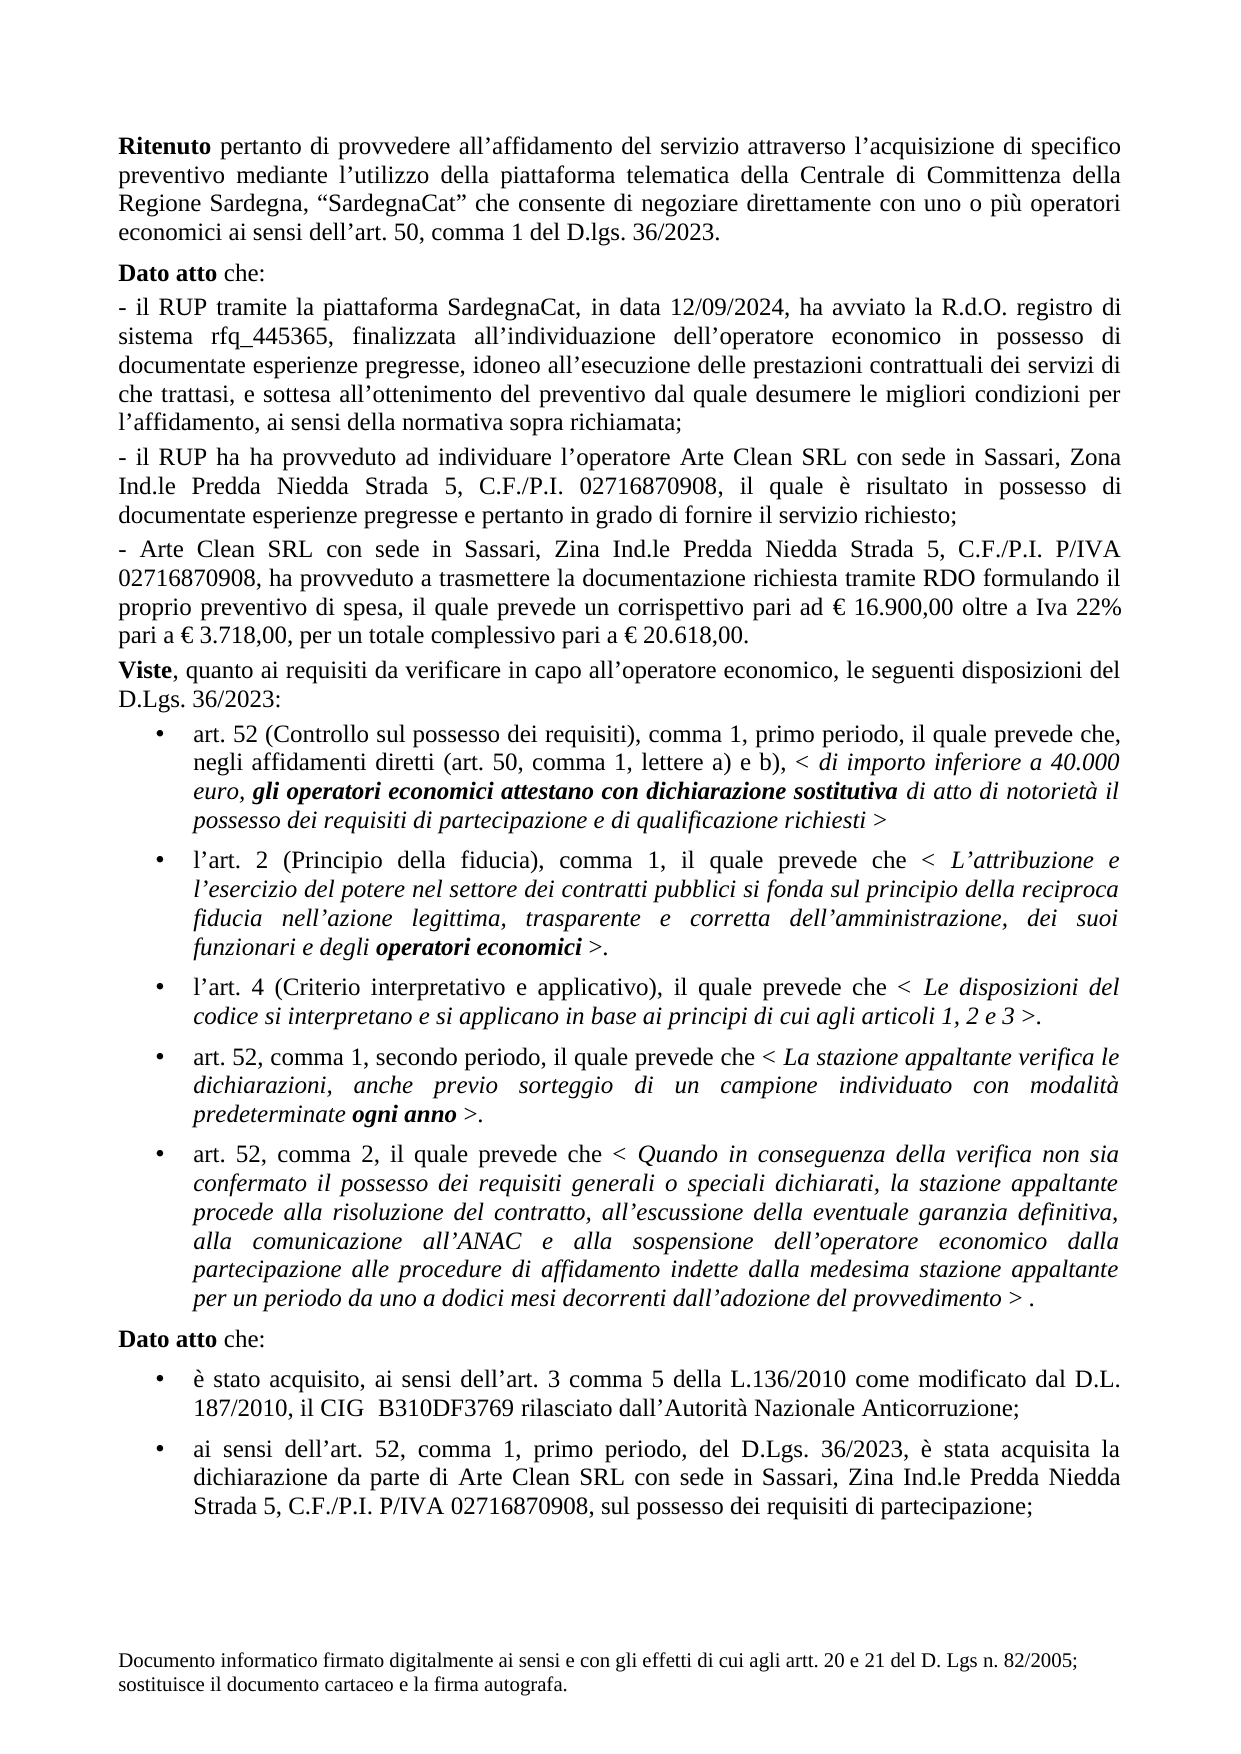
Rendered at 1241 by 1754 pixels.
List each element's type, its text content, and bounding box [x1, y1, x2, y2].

text - Arte Clean SRL con sede in Sassari, Zina Ind.le Predda Niedda Strada 5, C.F./P.I. P/IVA 02716870908, ha provveduto a trasmettere la documentazione richiesta tramite RDO formulando il proprio preventivo di spesa, il quale prevede un corrispettivo pari ad € 16.900,00 oltre a Iva 22% pari a € 3.718,00, per un totale complessivo pari a € 20.618,00. [118, 534, 1122, 649]
list art. 52, comma 2, il quale prevede che < Quando in conseguenza della verifica non sia confermato il possesso dei requisiti generali o speciali dichiarati, la stazione appaltante procede alla risoluzione del contratto, all’escussione della eventuale garanzia definitiva, alla comunicazione all’ANAC e alla sospensione dell’operatore economico dalla partecipazione alle procedure di affidamento indette dalla medesima stazione appaltante per un periodo da uno a dodici mesi decorrenti dall’adozione del provvedimento > . [156, 1139, 1122, 1312]
text - il RUP ha ha provveduto ad individuare l’operatore Arte Clean SRL con sede in Sassari, Zona Ind.le Predda Niedda Strada 5, C.F./P.I. 02716870908, il quale è risultato in possesso di documentate esperienze pregresse e pertanto in grado di fornire il servizio richiesto; [118, 442, 1122, 528]
text Viste, quanto ai requisiti da verificare in capo all’operatore economico, le seguenti disposizioni del D.Lgs. 36/2023: [118, 655, 1122, 713]
list è stato acquisito, ai sensi dell’art. 3 comma 5 della L.136/2010 come modificato dal D.L. 187/2010, il CIG B310DF3769 rilasciato dall’Autorità Nazionale Anticorruzione; [156, 1364, 1122, 1422]
list ai sensi dell’art. 52, comma 1, primo periodo, del D.Lgs. 36/2023, è stata acquisita la dichiarazione da parte di Arte Clean SRL con sede in Sassari, Zina Ind.le Predda Niedda Strada 5, C.F./P.I. P/IVA 02716870908, sul possesso dei requisiti di partecipazione; [156, 1434, 1122, 1520]
text Ritenuto pertanto di provvedere all’affidamento del servizio attraverso l’acquisizione di specifico preventivo mediante l’utilizzo della piattaforma telematica della Centrale di Committenza della Regione Sardegna, “SardegnaCat” che consente di negoziare direttamente con uno o più operatori economici ai sensi dell’art. 50, comma 1 del D.lgs. 36/2023. [118, 131, 1122, 246]
list art. 52, comma 1, secondo periodo, il quale prevede che < La stazione appaltante verifica le dichiarazioni, anche previo sorteggio di un campione individuato con modalità predeterminate ogni anno >. [156, 1042, 1122, 1128]
text - il RUP tramite la piattaforma SardegnaCat, in data 12/09/2024, ha avviato la R.d.O. registro di sistema rfq_445365, finalizzata all’individuazione dell’operatore economico in possesso di documentate esperienze pregresse, idoneo all’esecuzione delle prestazioni contrattuali dei servizi di che trattasi, e sottesa all’ottenimento del preventivo dal quale desumere le migliori condizioni per l’affidamento, ai sensi della normativa sopra richiamata; [118, 292, 1122, 436]
list l’art. 2 (Principio della fiducia), comma 1, il quale prevede che < L’attribuzione e l’esercizio del potere nel settore dei contratti pubblici si fonda sul principio della reciproca fiducia nell’azione legittima, trasparente e corretta dell’amministrazione, dei suoi funzionari e degli operatori economici >. [156, 846, 1122, 961]
list l’art. 4 (Criterio interpretativo e applicativo), il quale prevede che < Le disposizioni del codice si interpretano e si applicano in base ai principi di cui agli articoli 1, 2 e 3 >. [156, 972, 1122, 1030]
list art. 52 (Controllo sul possesso dei requisiti), comma 1, primo periodo, il quale prevede che, negli affidamenti diretti (art. 50, comma 1, lettere a) e b), < di importo inferiore a 40.000 euro, gli operatori economici attestano con dichiarazione sostitutiva di atto di notorietà il possesso dei requisiti di partecipazione e di qualificazione richiesti > [156, 719, 1122, 834]
text Dato atto che: [118, 1324, 1122, 1353]
text Dato atto che: [118, 258, 1122, 287]
